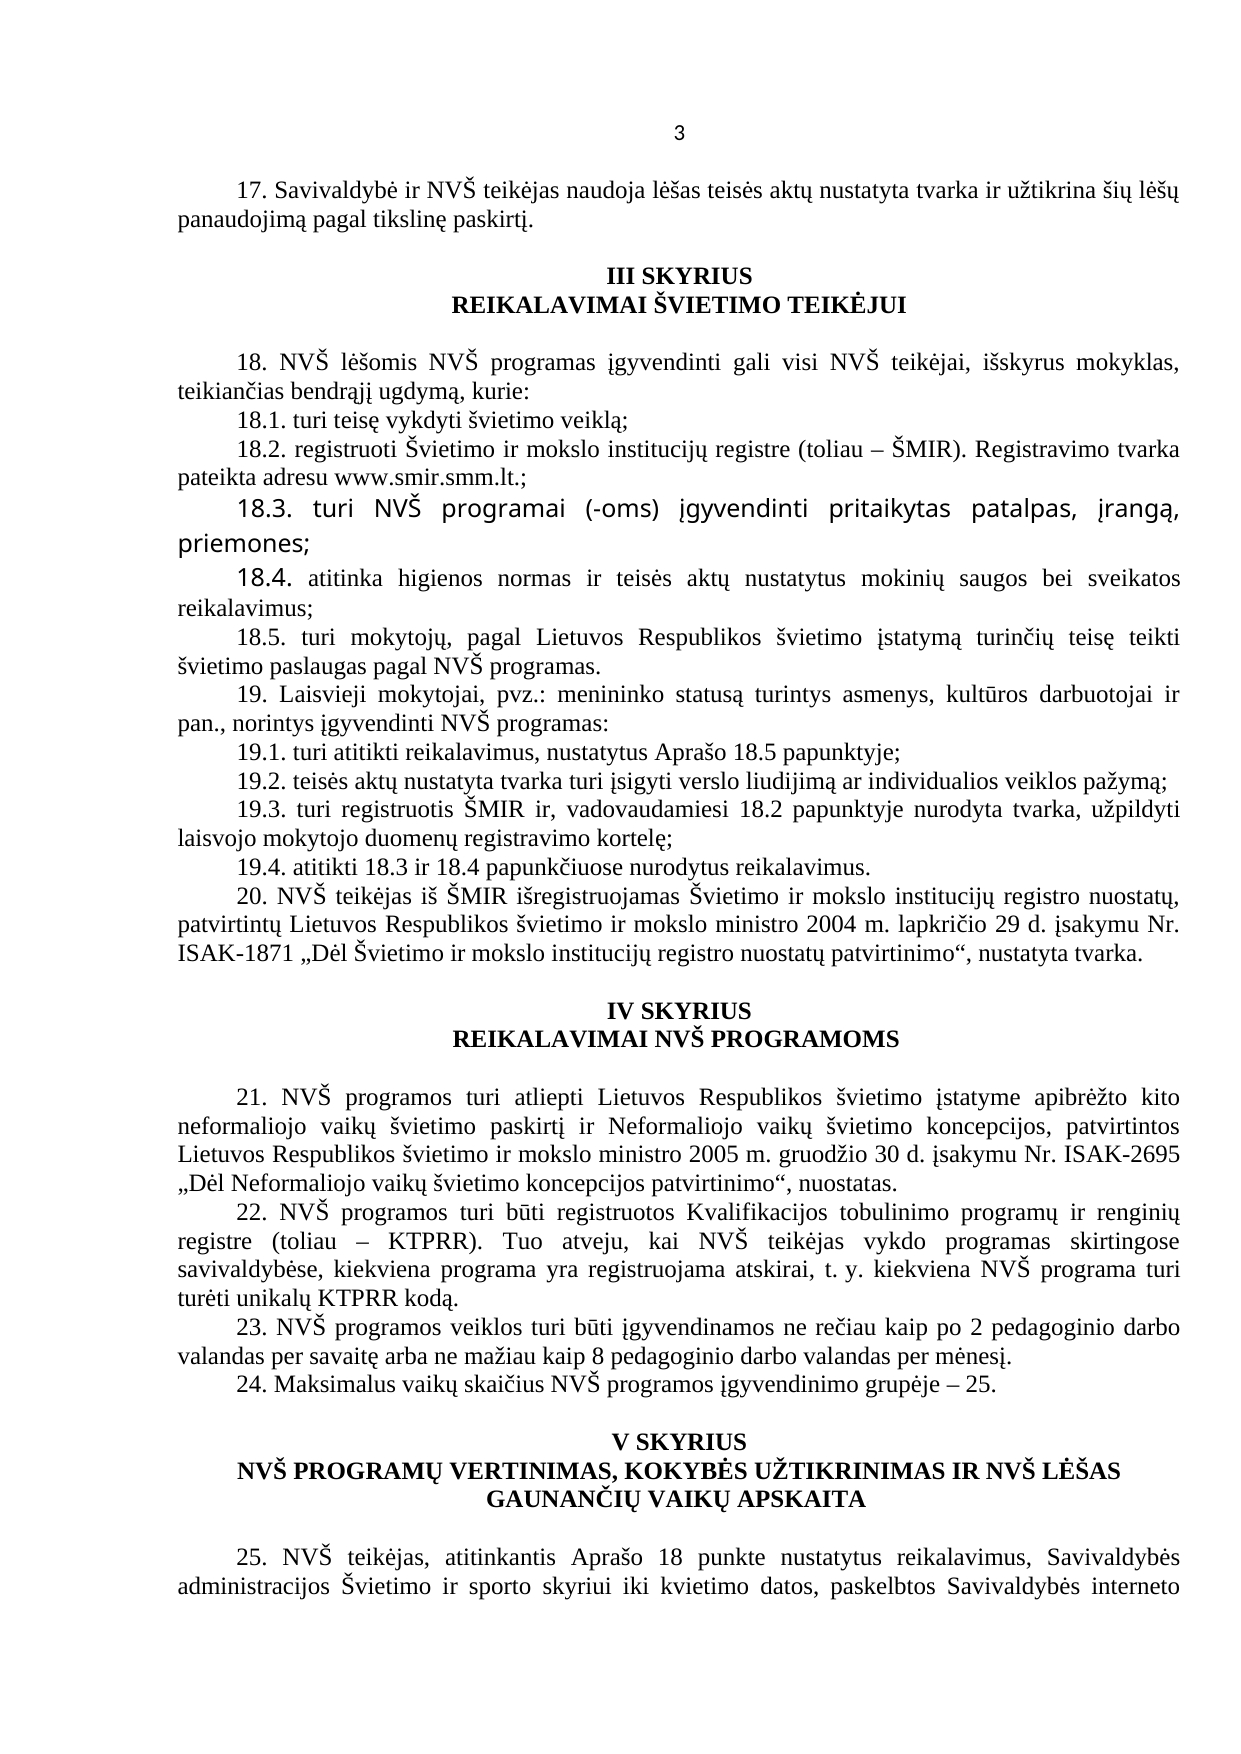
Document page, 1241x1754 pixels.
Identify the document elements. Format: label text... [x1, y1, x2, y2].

text REIKALAVIMAI NVŠ PROGRAMOMS [177, 1024, 1181, 1053]
text 20. NVŠ teikėjas iš ŠMIR išregistruojamas Švietimo ir mokslo institucijų registro nuostatų, patvirtintų Lietuvos Respublikos švietimo ir mokslo ministro 2004 m. lapkričio 29 d. įsakymu Nr. ISAK-1871 „Dėl Švietimo ir mokslo institucijų registro nuostatų patvirtinimo“, nustatyta tvarka. [177, 881, 1181, 967]
text 19.3. turi registruotis ŠMIR ir, vadovaudamiesi 18.2 papunktyje nurodyta tvarka, užpildyti laisvojo mokytojo duomenų registravimo kortelę; [177, 794, 1181, 852]
text 23. NVŠ programos veiklos turi būti įgyvendinamos ne rečiau kaip po 2 pedagoginio darbo valandas per savaitę arba ne mažiau kaip 8 pedagoginio darbo valandas per mėnesį. [177, 1312, 1181, 1369]
text III SKYRIUS [177, 261, 1181, 290]
text 21. NVŠ programos turi atliepti Lietuvos Respublikos švietimo įstatyme apibrėžto kito neformaliojo vaikų švietimo paskirtį ir Neformaliojo vaikų švietimo koncepcijos, patvirtintos Lietuvos Respublikos švietimo ir mokslo ministro 2005 m. gruodžio 30 d. įsakymu Nr. ISAK-2695 „Dėl Neformaliojo vaikų švietimo koncepcijos patvirtinimo“, nuostatas. [177, 1082, 1181, 1197]
text 18.5. turi mokytojų, pagal Lietuvos Respublikos švietimo įstatymą turinčių teisę teikti švietimo paslaugas pagal NVŠ programas. [177, 622, 1181, 679]
text 17. Savivaldybė ir NVŠ teikėjas naudoja lėšas teisės aktų nustatyta tvarka ir užtikrina šių lėšų panaudojimą pagal tikslinę paskirtį. [177, 175, 1181, 232]
text 18.1. turi teisę vykdyti švietimo veiklą; [177, 405, 1181, 434]
text NVŠ PROGRAMŲ VERTINIMAS, KOKYBĖS UŽTIKRINIMAS IR NVŠ LĖŠAS GAUNANČIŲ VAIKŲ APSKAITA [177, 1456, 1181, 1513]
text 19.2. teisės aktų nustatyta tvarka turi įsigyti verslo liudijimą ar individualios veiklos pažymą; [177, 766, 1181, 794]
text 18.4. atitinka higienos normas ir teisės aktų nustatytus mokinių saugos bei sveikatos reikalavimus; [177, 559, 1181, 622]
text 18. NVŠ lėšomis NVŠ programas įgyvendinti gali visi NVŠ teikėjai, išskyrus mokyklas, teikiančias bendrąjį ugdymą, kurie: [177, 347, 1181, 405]
text REIKALAVIMAI ŠVIETIMO TEIKĖJUI [177, 290, 1181, 319]
text 18.2. registruoti Švietimo ir mokslo institucijų registre (toliau – ŠMIR). Registravimo tvarka pateikta adresu www.smir.smm.lt.; [177, 434, 1181, 491]
text 22. NVŠ programos turi būti registruotos Kvalifikacijos tobulinimo programų ir renginių registre (toliau – KTPRR). Tuo atveju, kai NVŠ teikėjas vykdo programas skirtingose savivaldybėse, kiekviena programa yra registruojama atskirai, t. y. kiekviena NVŠ programa turi turėti unikalų KTPRR kodą. [177, 1197, 1181, 1312]
text 19.1. turi atitikti reikalavimus, nustatytus Aprašo 18.5 papunktyje; [177, 737, 1181, 766]
text 25. NVŠ teikėjas, atitinkantis Aprašo 18 punkte nustatytus reikalavimus, Savivaldybės administracijos Švietimo ir sporto skyriui iki kvietimo datos, paskelbtos Savivaldybės interneto [177, 1542, 1181, 1599]
text IV SKYRIUS [177, 996, 1181, 1024]
text 19.4. atitikti 18.3 ir 18.4 papunkčiuose nurodytus reikalavimus. [177, 852, 1181, 881]
text V SKYRIUS [177, 1427, 1181, 1456]
text 19. Laisvieji mokytojai, pvz.: menininko statusą turintys asmenys, kultūros darbuotojai ir pan., norintys įgyvendinti NVŠ programas: [177, 679, 1181, 737]
text 18.3. turi NVŠ programai (-oms) įgyvendinti pritaikytas patalpas, įrangą, priemones; [177, 491, 1181, 559]
text 24. Maksimalus vaikų skaičius NVŠ programos įgyvendinimo grupėje – 25. [177, 1369, 1181, 1398]
